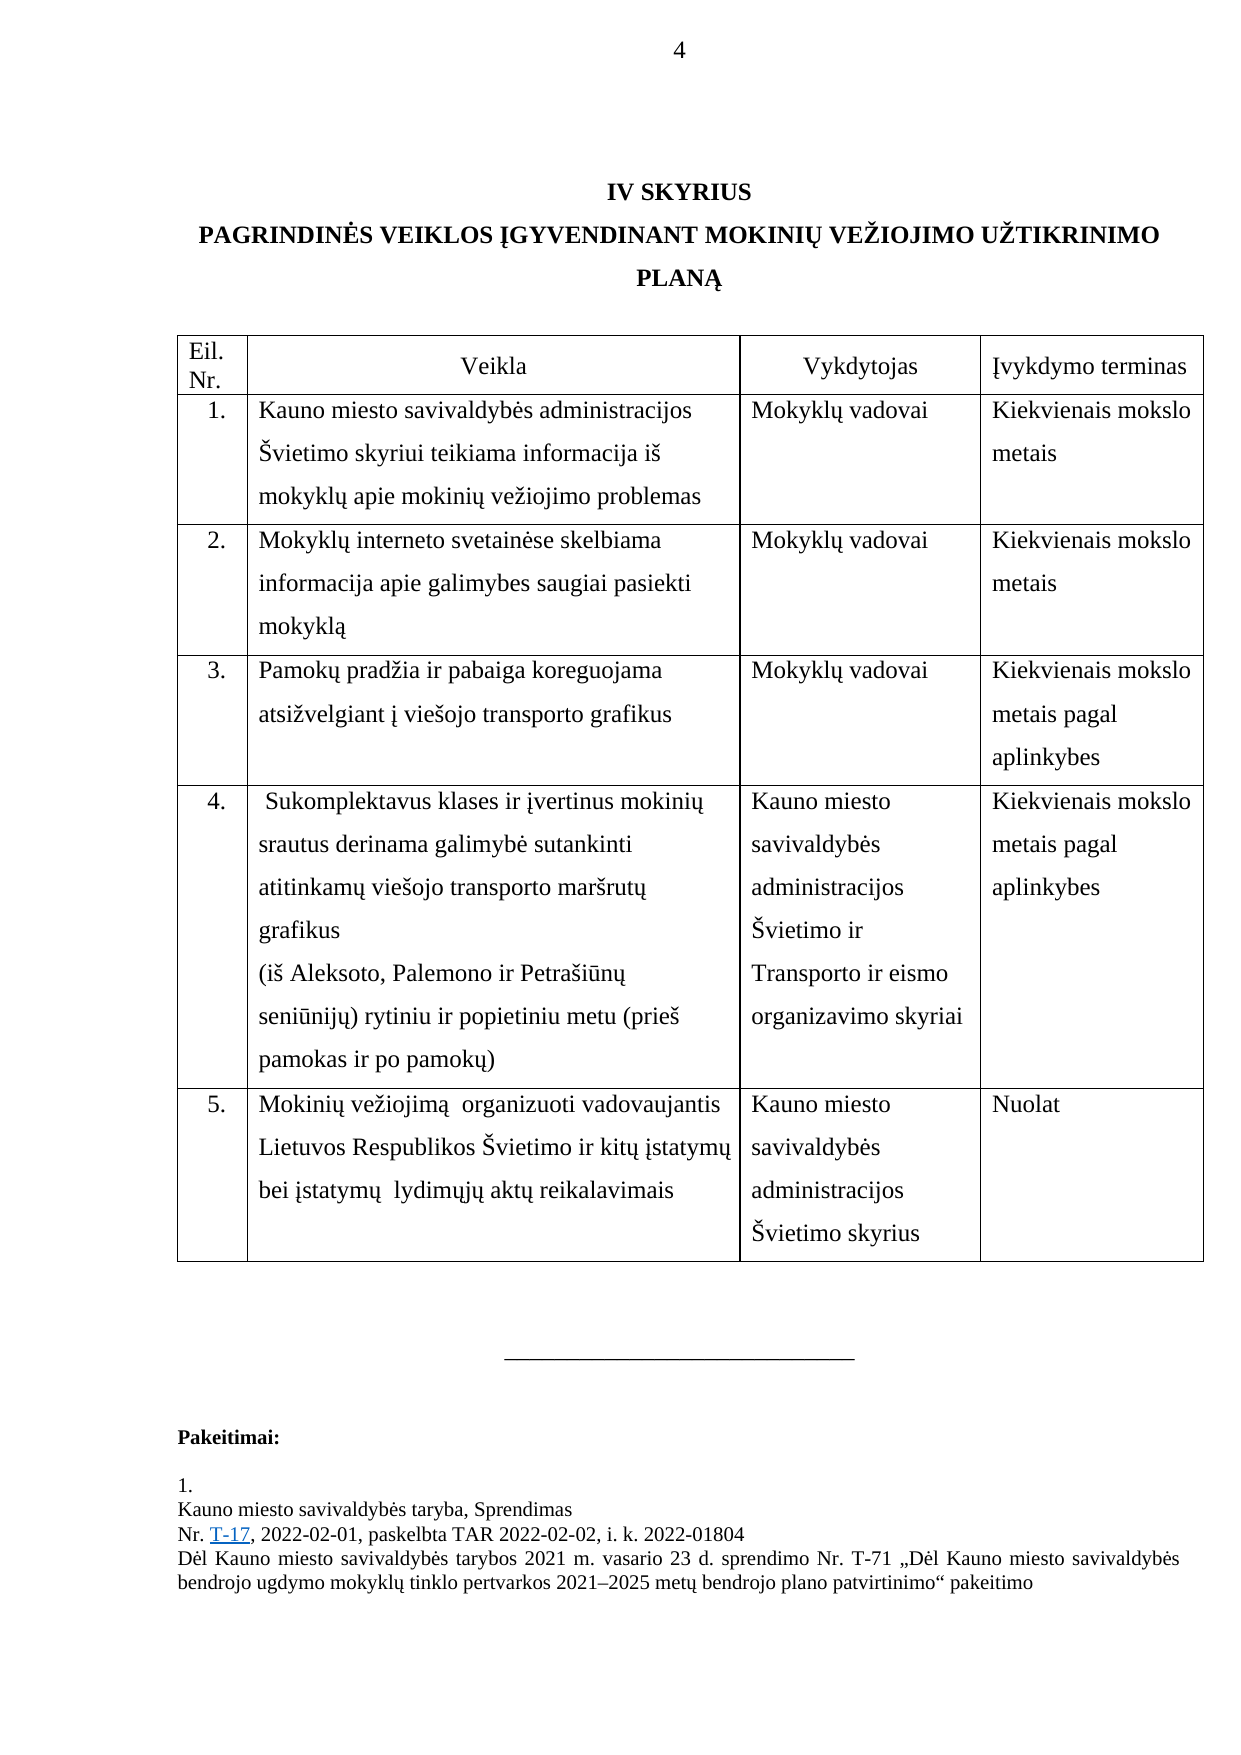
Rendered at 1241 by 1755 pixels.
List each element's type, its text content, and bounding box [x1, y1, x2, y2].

text ____________________________ [177, 1334, 1181, 1363]
table_cell Kauno miesto savivaldybės administracijos Švietimo skyrius [741, 1089, 980, 1261]
table_header Eil. Nr. [178, 336, 247, 394]
text Nr. T-17, 2022-02-01, paskelbta TAR 2022-02-02, i. k. 2022-01804 [177, 1521, 1181, 1546]
text Pakeitimai: [177, 1425, 1181, 1449]
table_cell Mokyklų interneto svetainėse skelbiama informacija apie galimybes saugiai pasiekti mokyklą [248, 525, 739, 654]
table_cell 1. [178, 395, 247, 524]
table_header Veikla [248, 336, 739, 394]
text 1. [177, 1473, 1181, 1497]
table_cell 4. [178, 786, 247, 1088]
table_cell Kauno miesto savivaldybės administracijos Švietimo ir Transporto ir eismo organizavimo skyriai [741, 786, 980, 1088]
table_cell Sukomplektavus klases ir įvertinus mokinių srautus derinama galimybė sutankinti atitinkamų viešojo transporto maršrutų grafikus (iš Aleksoto, Palemono ir Petrašiūnų seniūnijų) rytiniu ir popietiniu metu (prieš pamokas ir po pamokų) [248, 786, 739, 1088]
table_cell 5. [178, 1089, 247, 1261]
table_cell Mokyklų vadovai [741, 656, 980, 785]
table_cell Mokinių vežiojimą organizuoti vadovaujantis Lietuvos Respublikos Švietimo ir kitų įstatymų bei įstatymų lydimųjų aktų reikalavimais [248, 1089, 739, 1261]
text PAGRINDINĖS VEIKLOS ĮGYVENDINANT MOKINIŲ VEŽIOJIMO UŽTIKRINIMO PLANĄ [177, 220, 1181, 292]
text IV SKYRIUS [177, 177, 1181, 206]
table_cell Mokyklų vadovai [741, 395, 980, 524]
table_cell Kiekvienais mokslo metais [981, 525, 1203, 654]
table_header Įvykdymo terminas [981, 336, 1203, 394]
table_cell Nuolat [981, 1089, 1203, 1261]
table_cell Pamokų pradžia ir pabaiga koreguojama atsižvelgiant į viešojo transporto grafikus [248, 656, 739, 785]
table_cell Mokyklų vadovai [741, 525, 980, 654]
table_cell Kiekvienais mokslo metais pagal aplinkybes [981, 656, 1203, 785]
text Kauno miesto savivaldybės taryba, Sprendimas [177, 1497, 1181, 1521]
table_cell 3. [178, 656, 247, 785]
table_cell Kauno miesto savivaldybės administracijos Švietimo skyriui teikiama informacija iš mokyklų apie mokinių vežiojimo problemas [248, 395, 739, 524]
text Dėl Kauno miesto savivaldybės tarybos 2021 m. vasario 23 d. sprendimo Nr. T-71 „Dėl Kauno miesto savivaldybės bendrojo ugdymo mokyklų tinklo pertvarkos 2021–2025 metų bendrojo plano patvirtinimo“ pakeitimo [177, 1546, 1181, 1594]
table_cell Kiekvienais mokslo metais [981, 395, 1203, 524]
table_header Vykdytojas [741, 336, 980, 394]
table_cell Kiekvienais mokslo metais pagal aplinkybes [981, 786, 1203, 1088]
table_cell 2. [178, 525, 247, 654]
